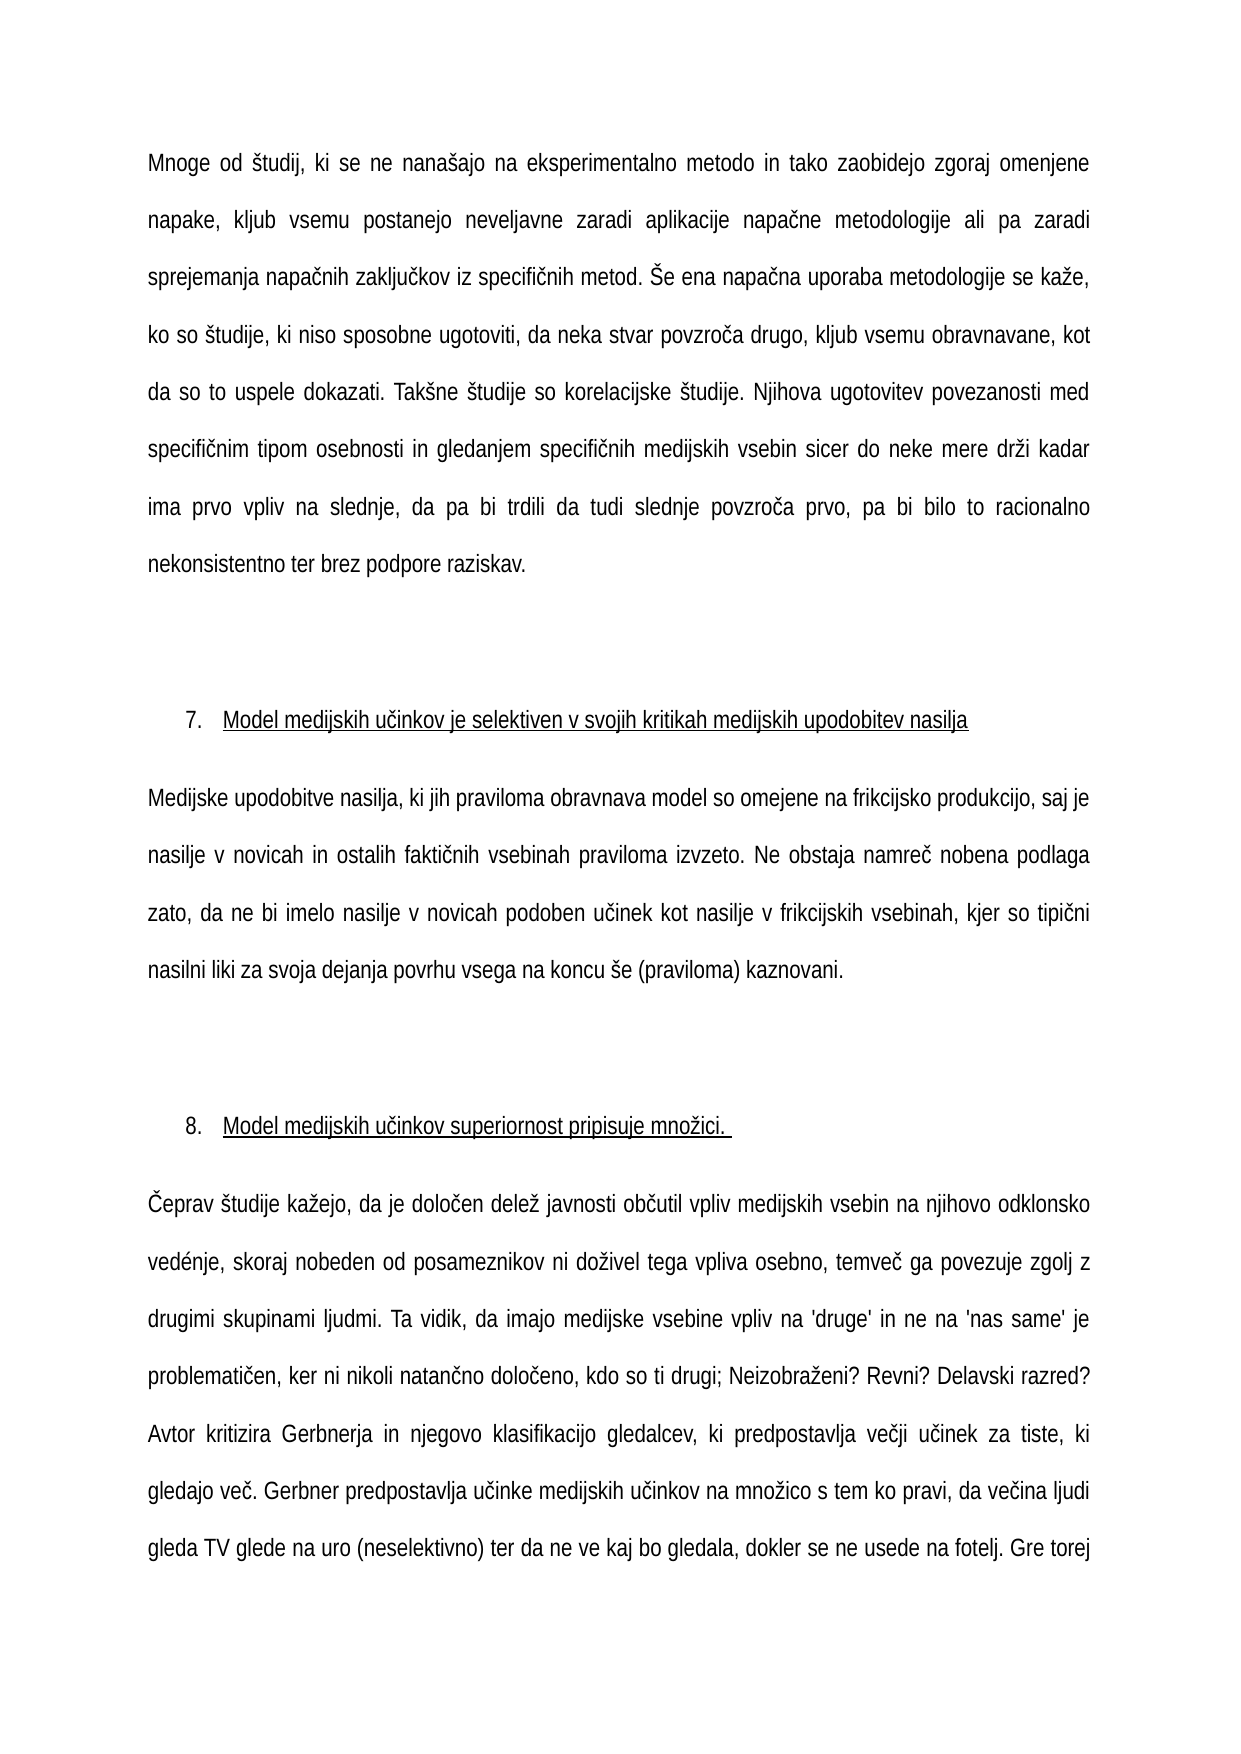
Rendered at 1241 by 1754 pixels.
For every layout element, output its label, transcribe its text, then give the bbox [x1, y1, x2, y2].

list Medijske upodobitve nasilja, ki jih praviloma obravnava model so omejene na frikcijsko produkcijo, saj je nasilje v novicah in ostalih faktičnih vsebinah praviloma izvzeto. Ne obstaja namreč nobena podlaga zato, da ne bi imelo nasilje v novicah podoben učinek kot nasilje v frikcijskih vsebinah, kjer so tipični nasilni liki za svoja dejanja povrhu vsega na koncu še (praviloma) kaznovani. [148, 783, 1092, 984]
list Model medijskih učinkov je selektiven v svojih kritikah medijskih upodobitev nasilja [185, 705, 1092, 734]
list Model medijskih učinkov superiornost pripisuje množici. [185, 1111, 1092, 1140]
list Čeprav študije kažejo, da je določen delež javnosti občutil vpliv medijskih vsebin na njihovo odklonsko vedénje, skoraj nobeden od posameznikov ni doživel tega vpliva osebno, temveč ga povezuje zgolj z drugimi skupinami ljudmi. Ta vidik, da imajo medijske vsebine vpliv na 'druge' in ne na 'nas same' je problematičen, ker ni nikoli natančno določeno, kdo so ti drugi; Neizobraženi? Revni? Delavski razred? Avtor kritizira Gerbnerja in njegovo klasifikacijo gledalcev, ki predpostavlja večji učinek za tiste, ki gledajo več. Gerbner predpostavlja učinke medijskih učinkov na množico s tem ko pravi, da večina ljudi gleda TV glede na uro (neselektivno) ter da ne ve kaj bo gledala, dokler se ne usede na fotelj. Gre torej [148, 1189, 1092, 1562]
list Mnoge od študij, ki se ne nanašajo na eksperimentalno metodo in tako zaobidejo zgoraj omenjene napake, kljub vsemu postanejo neveljavne zaradi aplikacije napačne metodologije ali pa zaradi sprejemanja napačnih zaključkov iz specifičnih metod. Še ena napačna uporaba metodologije se kaže, ko so študije, ki niso sposobne ugotoviti, da neka stvar povzroča drugo, kljub vsemu obravnavane, kot da so to uspele dokazati. Takšne študije so korelacijske študije. Njihova ugotovitev povezanosti med specifičnim tipom osebnosti in gledanjem specifičnih medijskih vsebin sicer do neke mere drži kadar ima prvo vpliv na slednje, da pa bi trdili da tudi slednje povzroča prvo, pa bi bilo to racionalno nekonsistentno ter brez podpore raziskav. [148, 148, 1092, 577]
